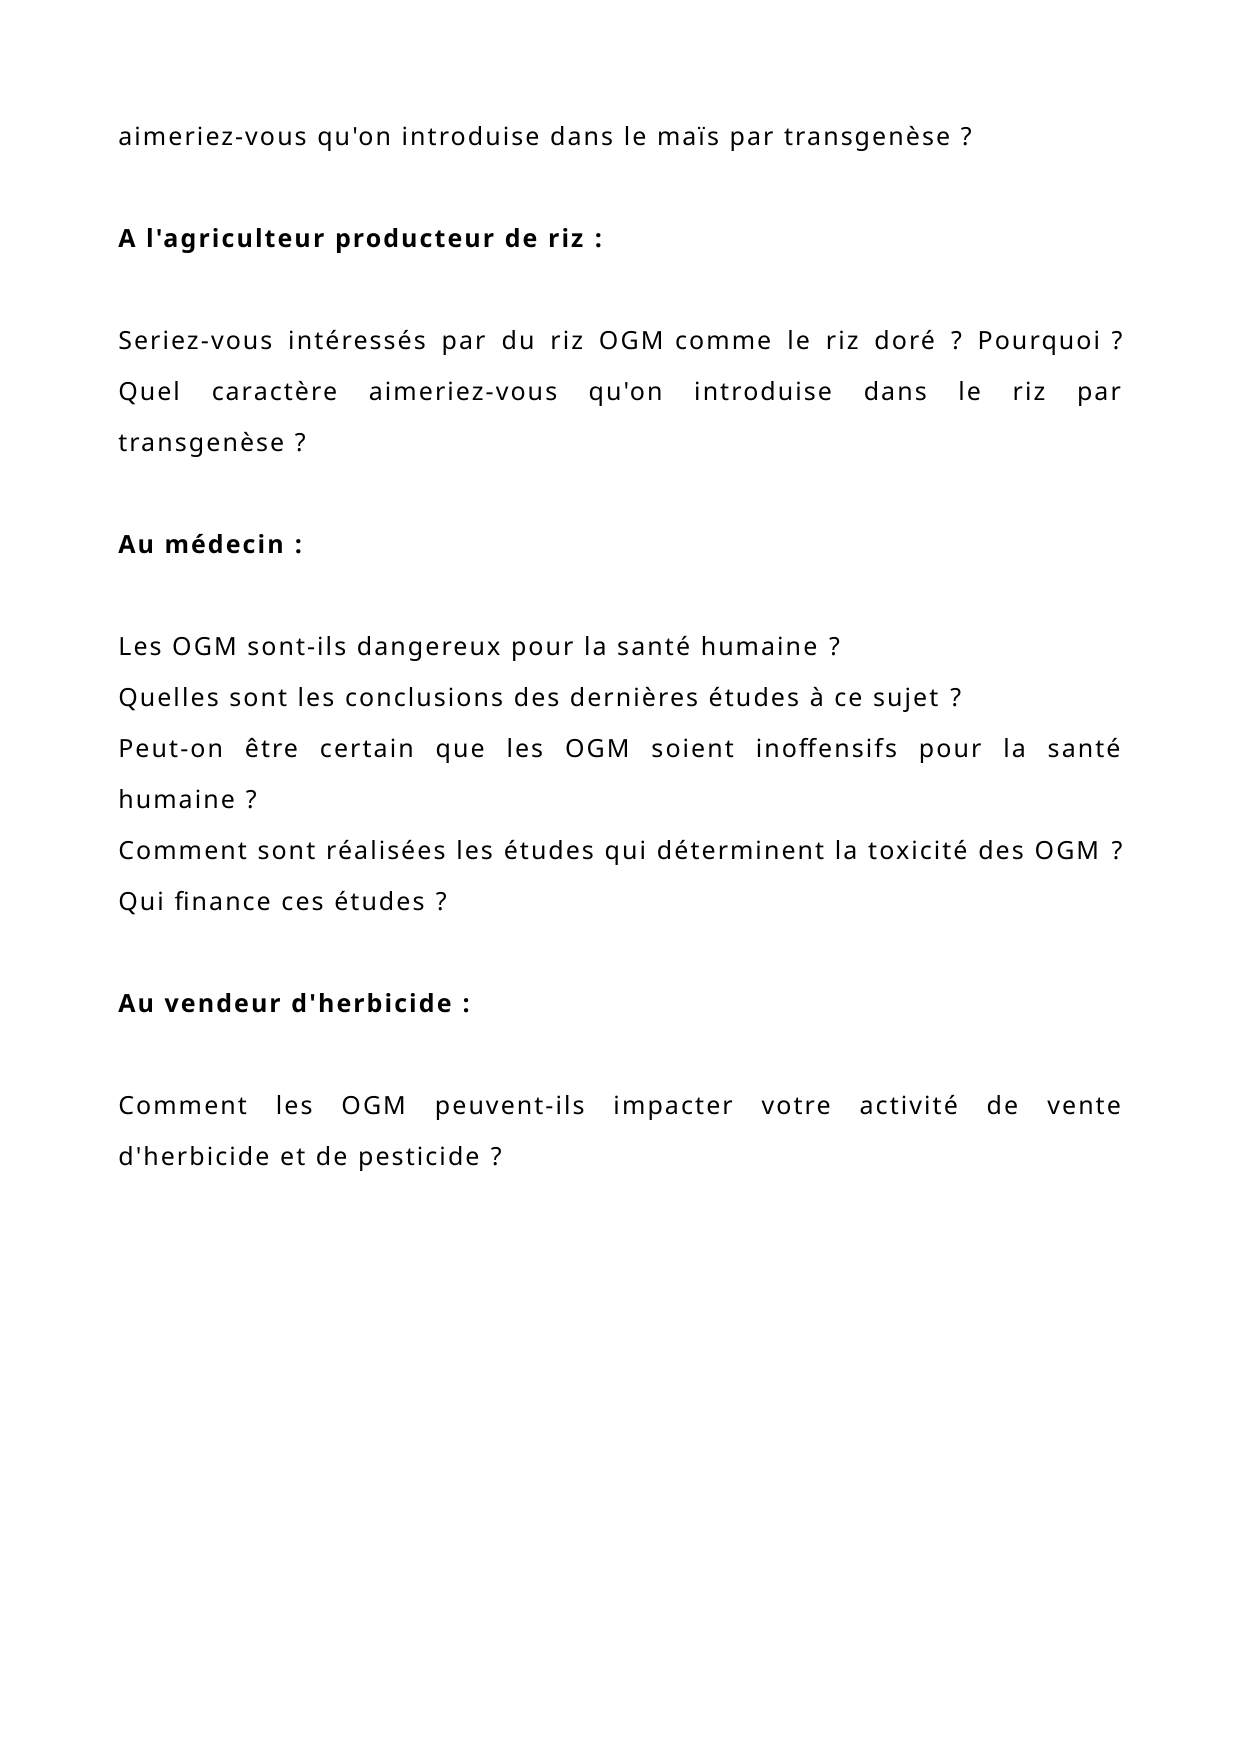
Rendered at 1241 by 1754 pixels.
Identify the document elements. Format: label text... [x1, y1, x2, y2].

text aimeriez-vous qu'on introduise dans le maïs par transgenèse ? [118, 118, 1122, 152]
text Comment les OGM peuvent-ils impacter votre activité de vente d'herbicide et de pesticide ? [118, 1088, 1122, 1173]
text Comment sont réalisées les études qui déterminent la toxicité des OGM ? Qui finance ces études ? [118, 833, 1122, 918]
text Au vendeur d'herbicide : [118, 986, 1122, 1020]
text Quelles sont les conclusions des dernières études à ce sujet ? [118, 679, 1122, 714]
text Seriez-vous intéressés par du riz OGM comme le riz doré ? Pourquoi ? Quel caractère aimeriez-vous qu'on introduise dans le riz par transgenèse ? [118, 322, 1122, 458]
text A l'agriculteur producteur de riz : [118, 220, 1122, 254]
text Les OGM sont-ils dangereux pour la santé humaine ? [118, 628, 1122, 663]
text Au médecin : [118, 526, 1122, 561]
text Peut-on être certain que les OGM soient inoffensifs pour la santé humaine ? [118, 731, 1122, 816]
